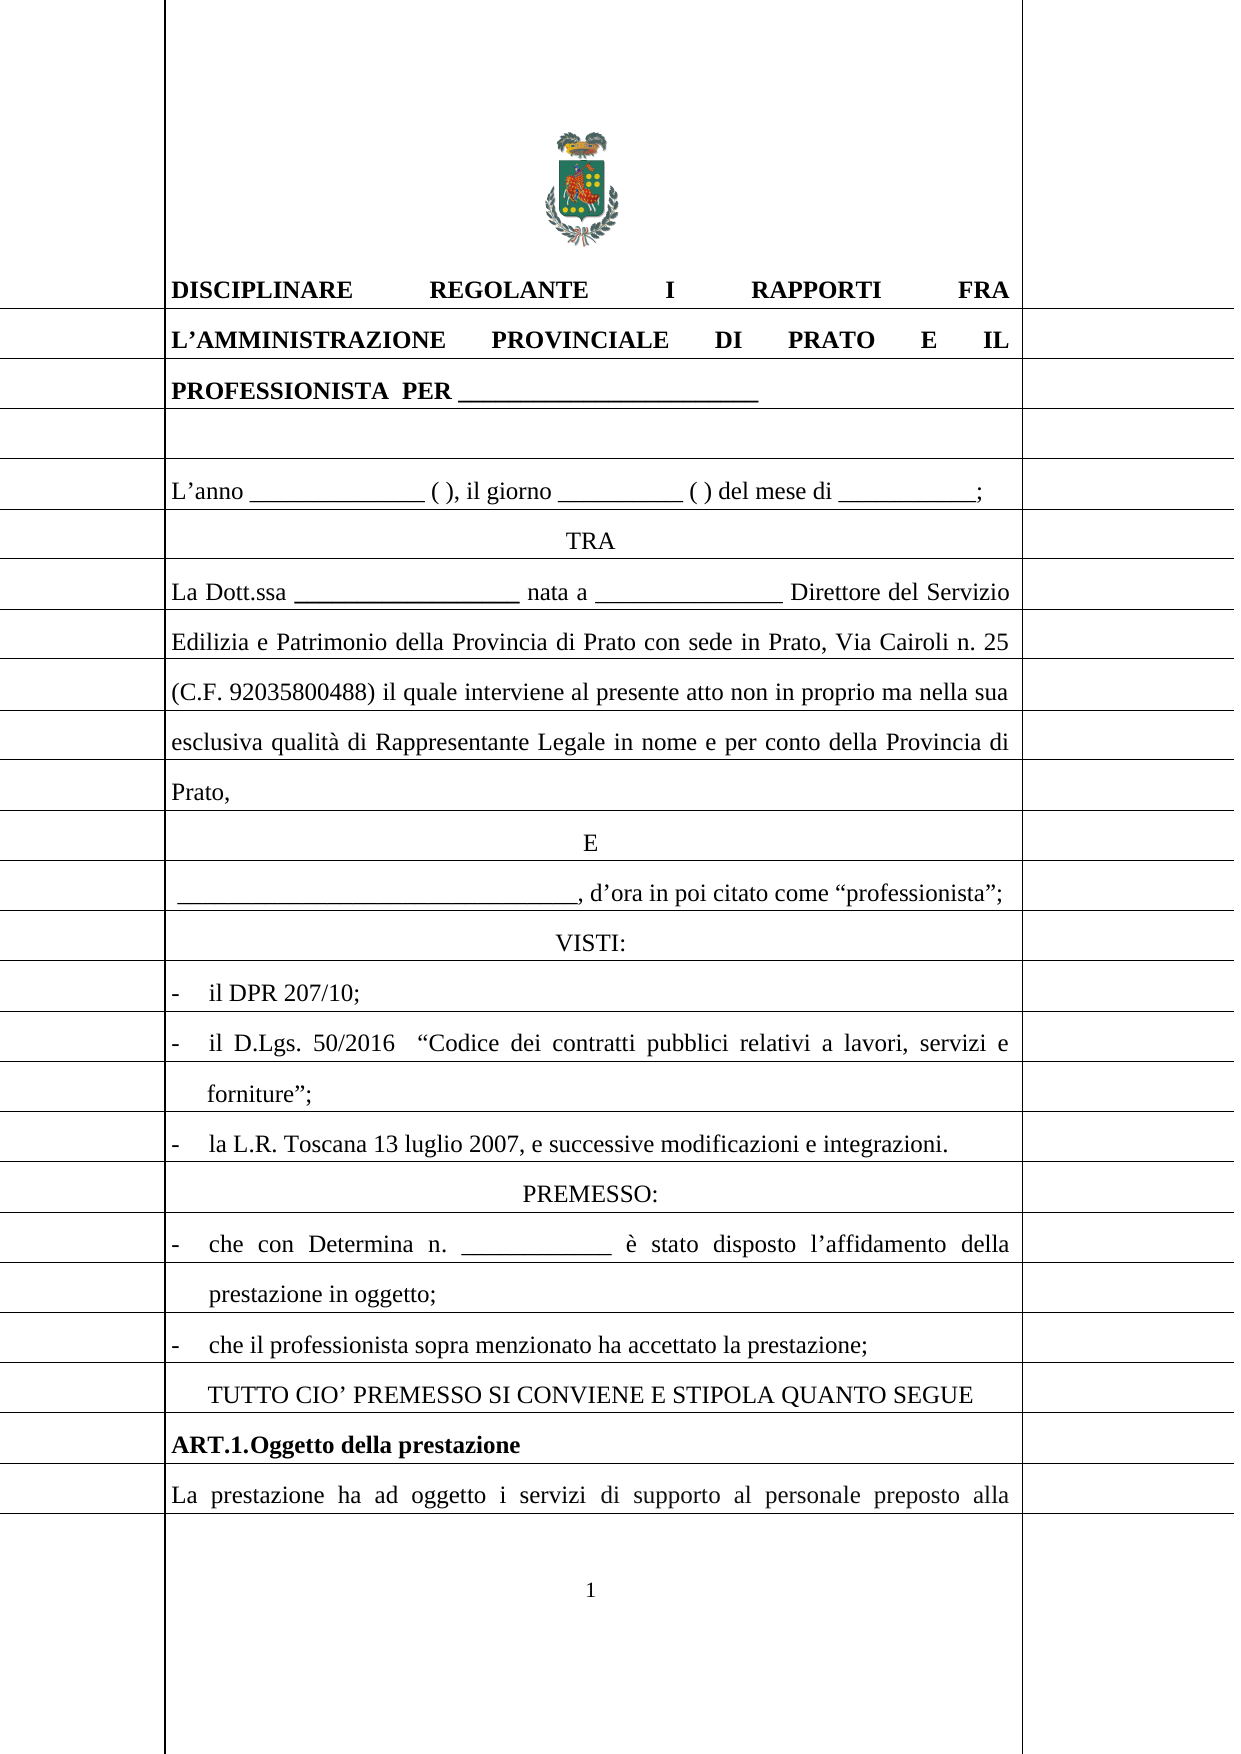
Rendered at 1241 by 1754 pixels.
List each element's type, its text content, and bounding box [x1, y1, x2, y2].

text VISTI: [171, 911, 1010, 960]
list la L.R. Toscana 13 luglio 2007, e successive modificazioni e integrazioni. [171, 1112, 1010, 1161]
text (C.F. 92035800488) il quale interviene al presente atto non in proprio ma nella sua [171, 659, 1010, 710]
text PREMESSO: [171, 1162, 1010, 1212]
text L’AMMINISTRAZIONE PROVINCIALE DI PRATO E IL [171, 309, 1010, 358]
text TUTTO CIO’ PREMESSO SI CONVIENE E STIPOLA QUANTO SEGUE [171, 1363, 1010, 1412]
text PROFESSIONISTA PER ________________________ [171, 359, 1010, 408]
text La prestazione ha ad oggetto i servizi di supporto al personale preposto alla [171, 1464, 1010, 1513]
text Prato, [171, 760, 1010, 810]
list prestazione in oggetto; [171, 1263, 1010, 1312]
list forniture”; [171, 1062, 1010, 1111]
list il DPR 207/10; [171, 962, 1010, 1011]
text La Dott.ssa __________________ nata a _______________ Direttore del Servizio [171, 560, 1010, 609]
text TRA [171, 510, 1010, 558]
text ________________________________, d’ora in poi citato come “professionista”; [171, 861, 1010, 910]
text DISCIPLINARE REGOLANTE I RAPPORTI FRA [171, 259, 1010, 308]
text esclusiva qualità di Rappresentante Legale in nome e per conto della Provincia di [171, 711, 1010, 759]
text Edilizia e Patrimonio della Provincia di Prato con sede in Prato, Via Cairoli n. 25 [171, 610, 1010, 658]
text L’anno ______________ ( ), il giorno __________ ( ) del mese di ___________; [171, 459, 1010, 509]
list il D.Lgs. 50/2016 “Codice dei contratti pubblici relativi a lavori, servizi e [171, 1012, 1010, 1061]
list che con Determina n. ____________ è stato disposto l’affidamento della [171, 1213, 1010, 1262]
text E [171, 811, 1010, 860]
subtitle Oggetto della prestazione [171, 1413, 1010, 1463]
list che il professionista sopra menzionato ha accettato la prestazione; [171, 1313, 1010, 1362]
